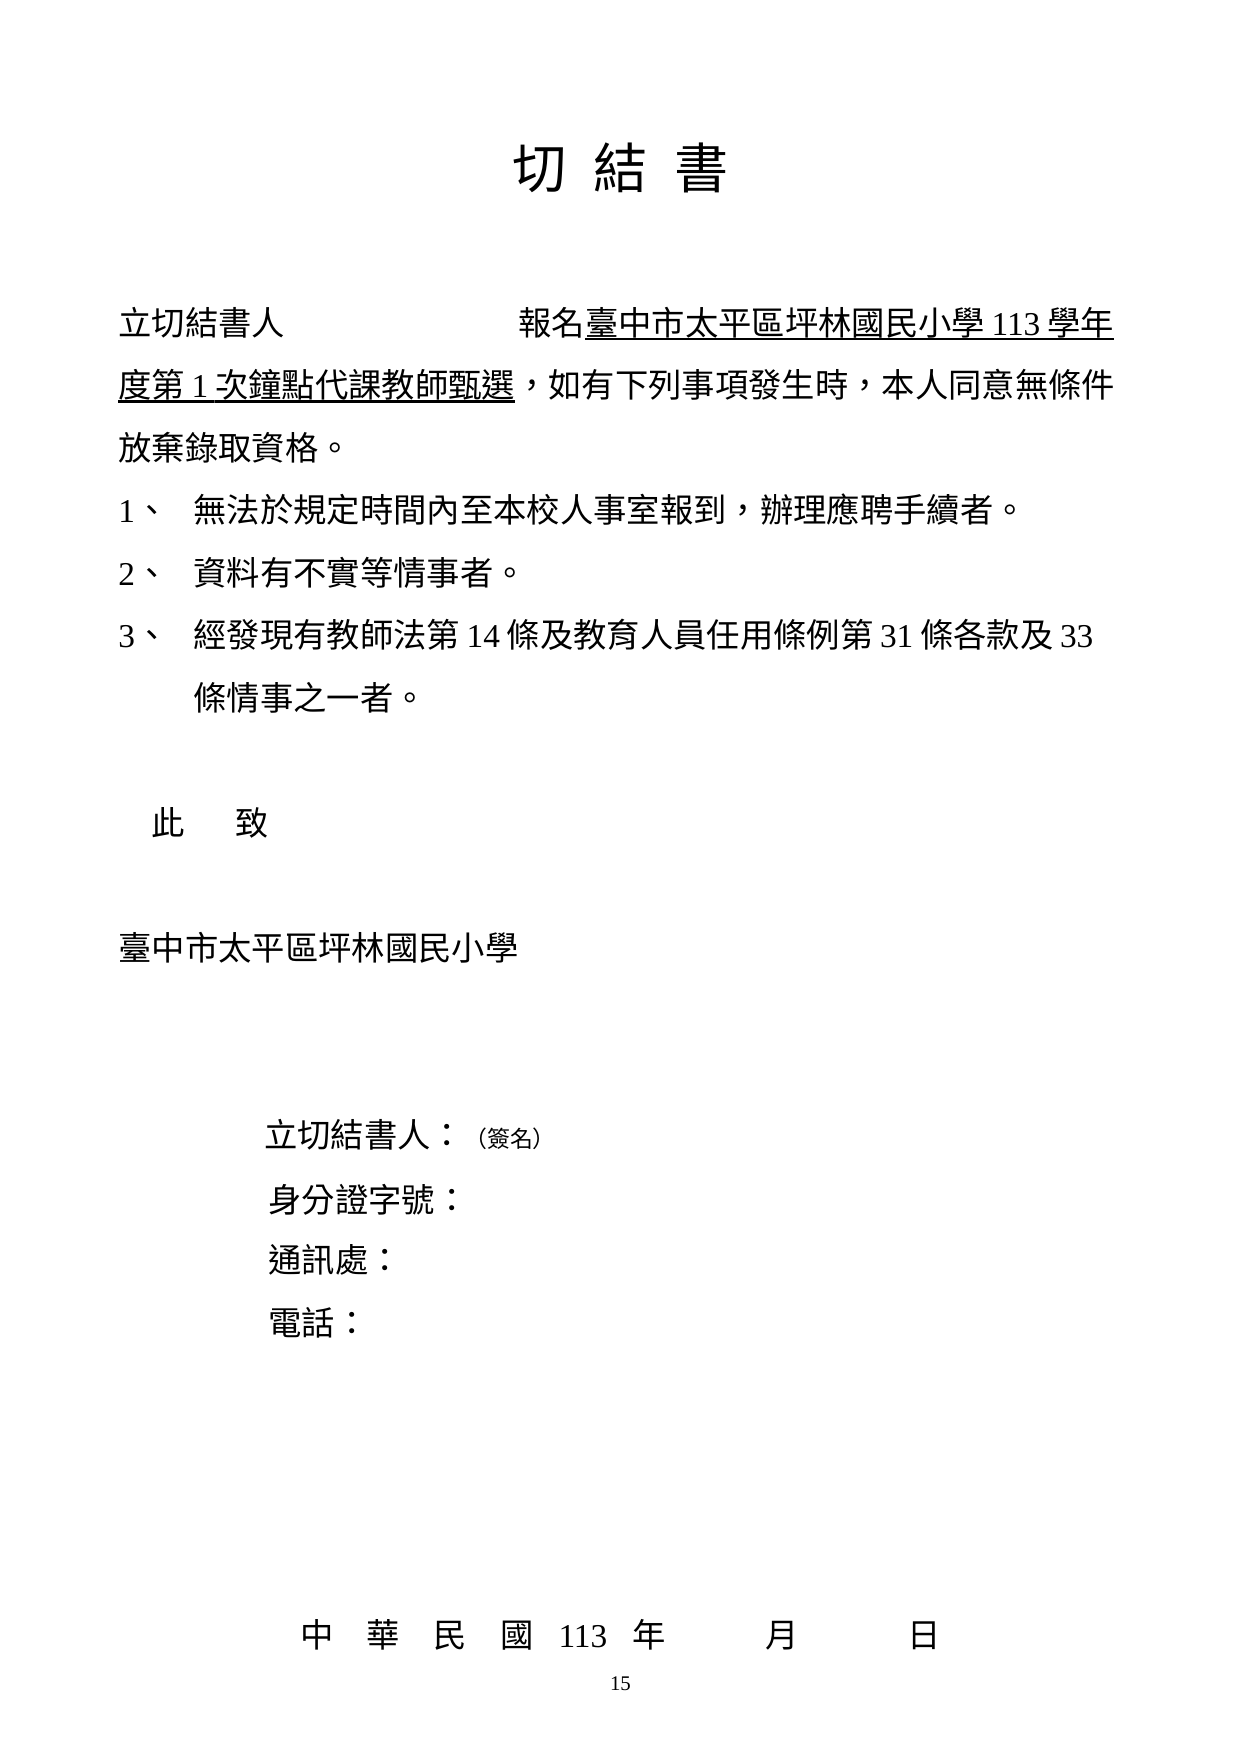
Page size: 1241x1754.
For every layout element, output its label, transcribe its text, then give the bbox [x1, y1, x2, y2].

text 通訊處： [118, 1217, 1122, 1279]
text 立切結書人：（簽名） [118, 1092, 1122, 1154]
list 資料有不實等情事者。 [118, 529, 1122, 592]
list 經發現有教師法第14條及教育人員任用條例第31條各款及33條情事之一者。 [118, 592, 1122, 717]
text 立切結書人 報名臺中市太平區坪林國民小學113學年度第1次鐘點代課教師甄選，如有下列事項發生時，本人同意無條件放棄錄取資格。 [118, 279, 1122, 467]
text 切 結 書 [118, 92, 1122, 217]
text 此 致 [118, 779, 1122, 842]
text 中 華 民 國 113 年 月 日 [118, 1592, 1122, 1654]
text 電話： [118, 1279, 1122, 1342]
text 身分證字號： [118, 1154, 1122, 1217]
list 無法於規定時間內至本校人事室報到，辦理應聘手續者。 [118, 467, 1122, 529]
text 臺中市太平區坪林國民小學 [118, 904, 1122, 967]
